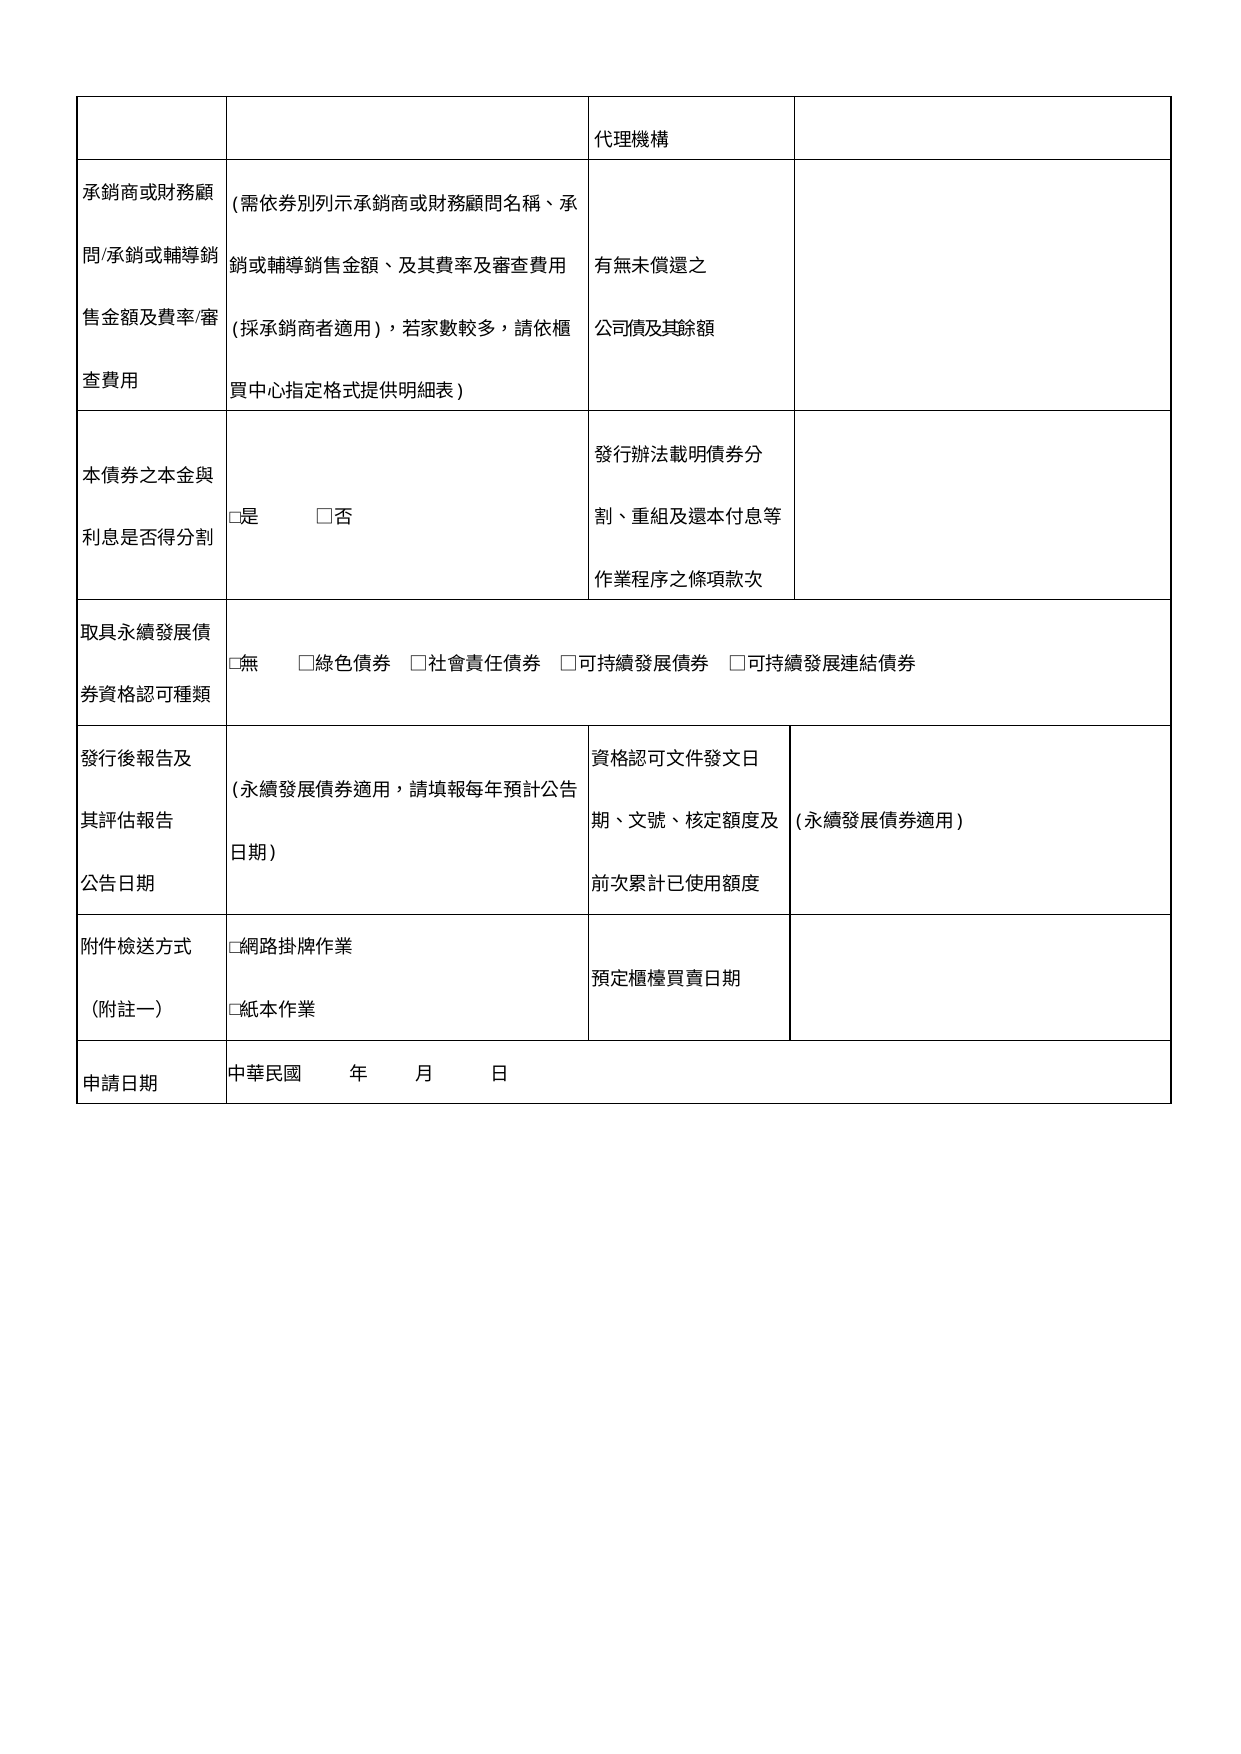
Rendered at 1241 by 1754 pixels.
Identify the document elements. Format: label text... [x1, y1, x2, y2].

table_cell [78, 97, 226, 159]
table_cell 發行後報告及 其評估報告 公告日期 [78, 726, 226, 913]
table_cell 發行辦法載明債券分割、重組及還本付息等作業程序之條項款次 [589, 411, 794, 599]
table_cell [227, 97, 588, 159]
table_cell □是 □否 [227, 411, 588, 599]
table_cell 預定櫃檯買賣日期 [589, 915, 789, 1039]
table_cell 中華民國 年 月 日 [227, 1041, 1170, 1103]
table_cell (永續發展債券適用，請填報每年預計公告日期) [227, 726, 588, 913]
table_cell [791, 915, 1170, 1039]
table_cell 有無未償還之 公司債及其餘額 [589, 160, 794, 410]
table_cell □無 □綠色債券 □社會責任債券 □可持續發展債券 □可持續發展連結債券 [227, 600, 1170, 725]
table_cell □網路掛牌作業 □紙本作業 [227, 915, 588, 1039]
table_cell [795, 97, 1170, 159]
table_cell 取具永續發展債券資格認可種類 [78, 600, 226, 725]
table_cell 附件檢送方式 （附註一） [78, 915, 226, 1039]
table_cell 申請日期 [78, 1041, 226, 1103]
table_cell [795, 160, 1170, 410]
table_cell (永續發展債券適用) [791, 726, 1170, 913]
table_cell (需依券別列示承銷商或財務顧問名稱、承銷或輔導銷售金額、及其費率及審查費用(採承銷商者適用)，若家數較多，請依櫃買中心指定格式提供明細表) [227, 160, 588, 410]
table_cell 本債券之本金與利息是否得分割 [78, 411, 226, 599]
table_cell 代理機構 [589, 97, 794, 159]
table_cell 承銷商或財務顧問/承銷或輔導銷售金額及費率/審查費用 [78, 160, 226, 410]
table_cell [795, 411, 1170, 599]
table_cell 資格認可文件發文日期、文號、核定額度及前次累計已使用額度 [589, 726, 789, 913]
